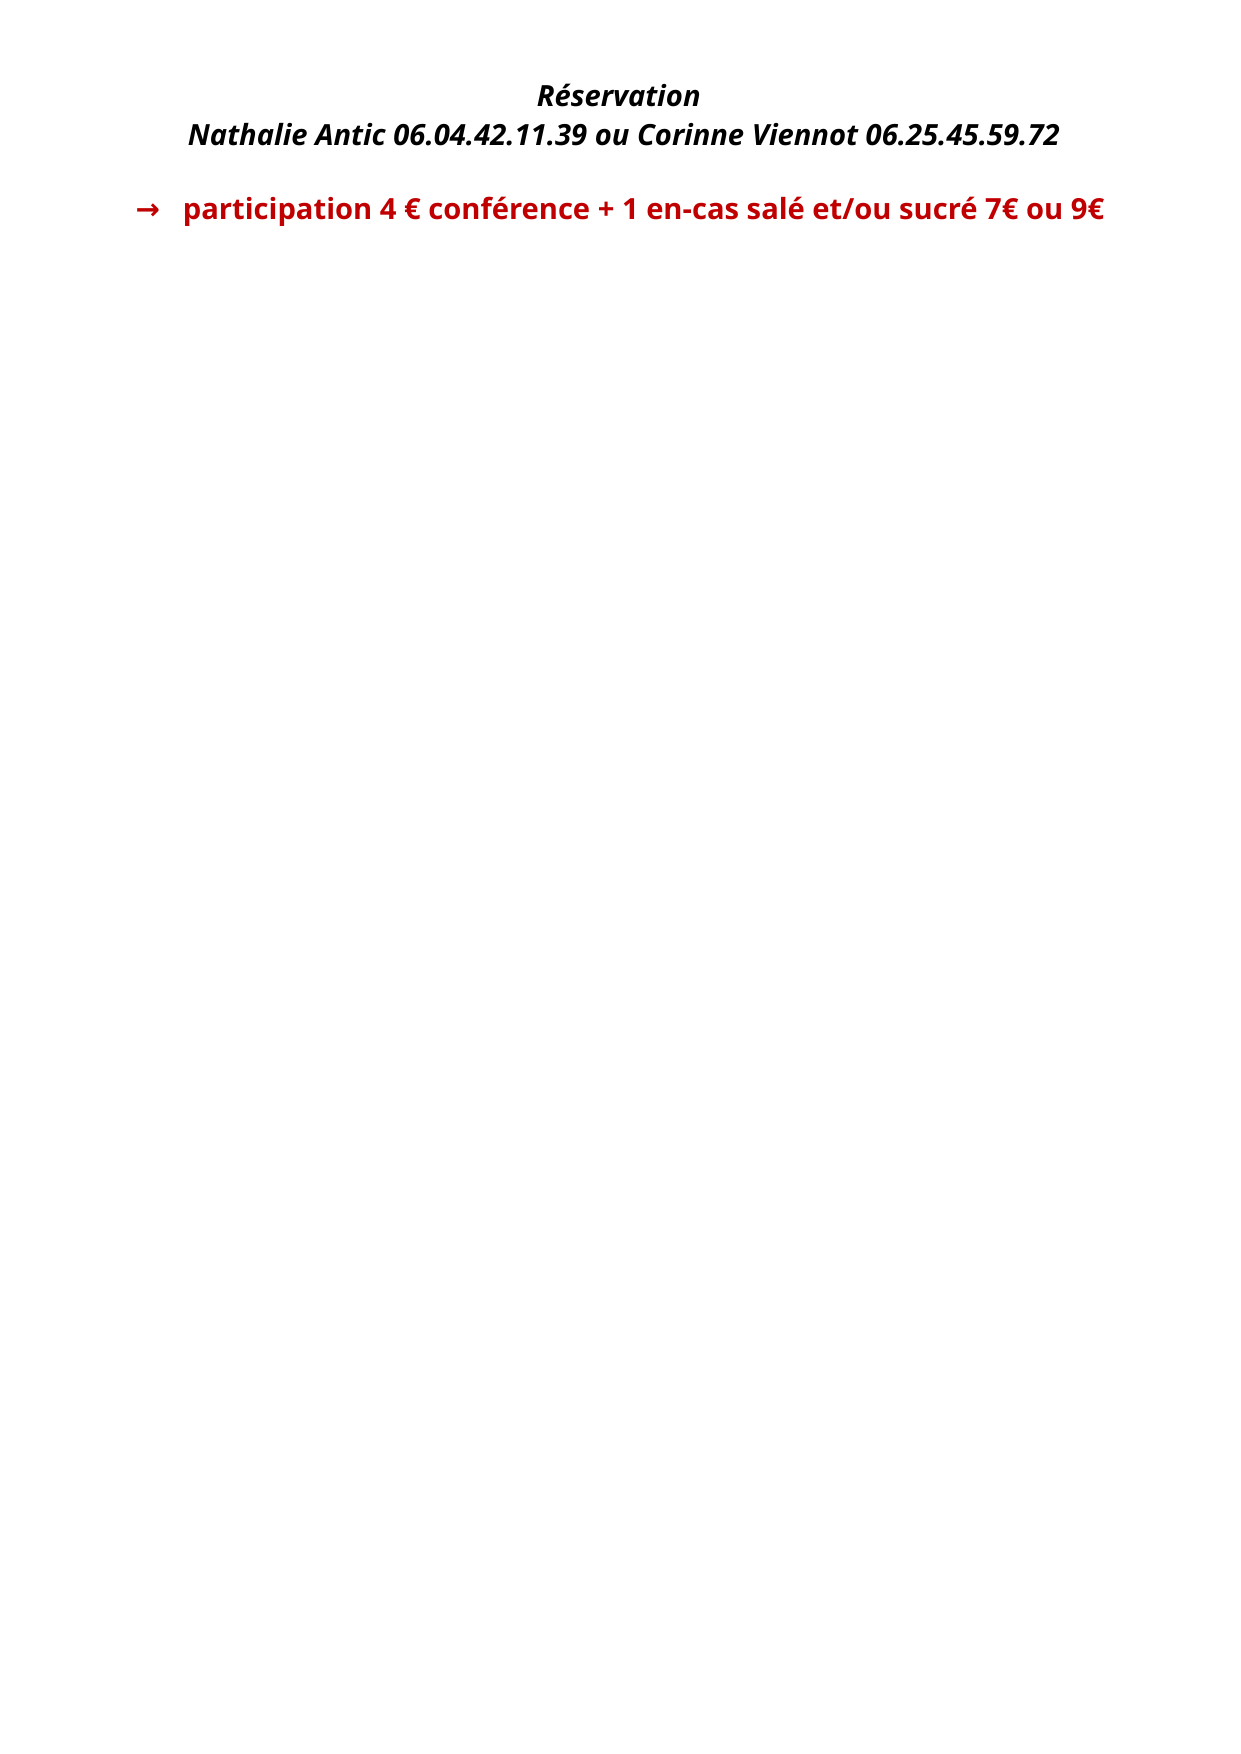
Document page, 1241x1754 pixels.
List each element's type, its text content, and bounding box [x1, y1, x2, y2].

text Réservation [75, 75, 1165, 115]
text Nathalie Antic 06.04.42.11.39 ou Corinne Viennot 06.25.45.59.72 → participation 4 € conférence + 1 en-cas salé et/ou sucré 7€ ou 9€ [75, 115, 1165, 228]
